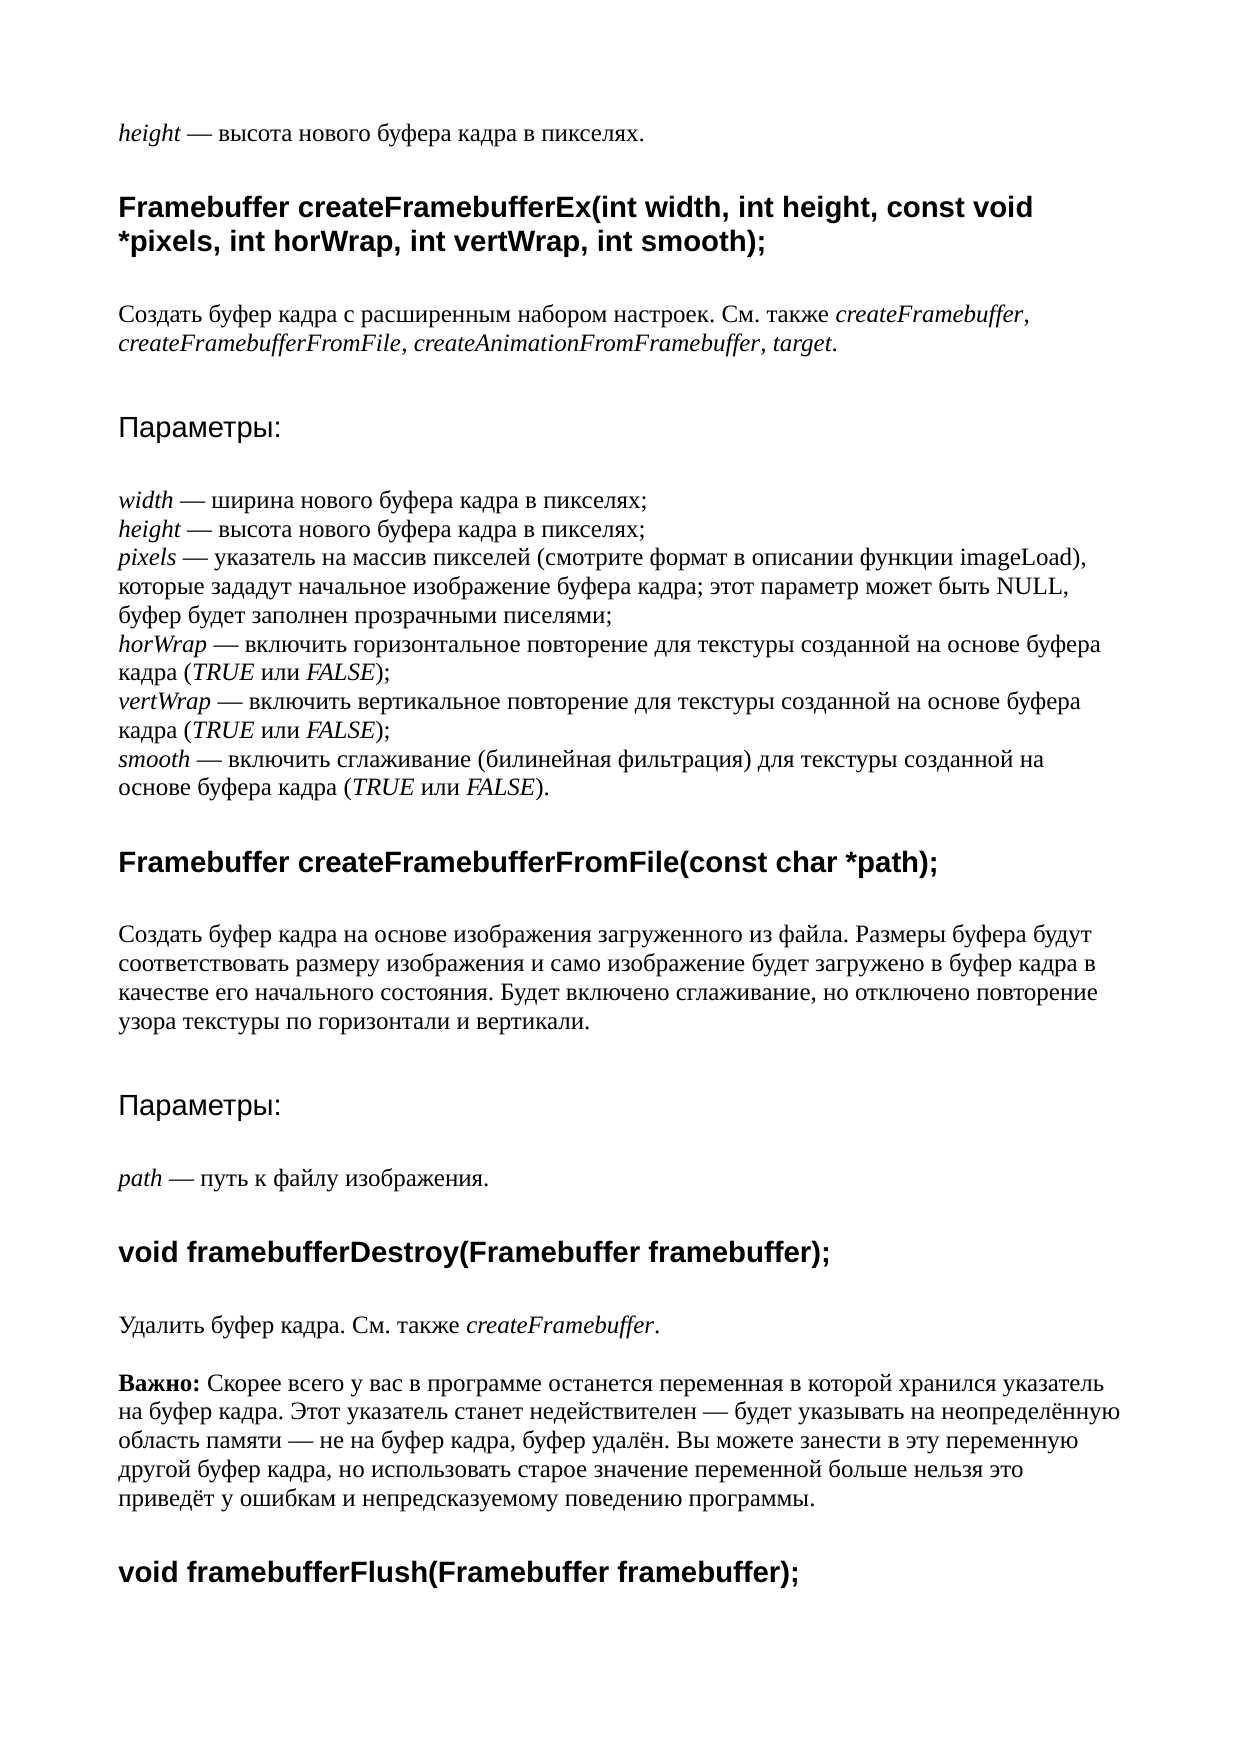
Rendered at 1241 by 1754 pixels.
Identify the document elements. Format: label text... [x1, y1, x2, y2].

text path — путь к файлу изображения. [118, 1163, 1122, 1192]
subtitle Параметры: [118, 410, 1122, 444]
text horWrap — включить горизонтальное повторение для текстуры созданной на основе буфера кадра (TRUE или FALSE); [118, 629, 1122, 686]
text width — ширина нового буфера кадра в пикселях; [118, 485, 1122, 514]
text height — высота нового буфера кадра в пикселях. [118, 118, 1122, 147]
subtitle void framebufferFlush(Framebuffer framebuffer); [118, 1555, 1122, 1588]
subtitle Framebuffer createFramebufferFromFile(const char *path); [118, 844, 1122, 878]
text pixels — указатель на массив пикселей (смотрите формат в описании функции imageLoad), которые зададут начальное изображение буфера кадра; этот параметр может быть NULL, буфер будет заполнен прозрачными писелями; [118, 542, 1122, 629]
text Важно: Скорее всего у вас в программе останется переменная в которой хранился указатель на буфер кадра. Этот указатель станет недействителен — будет указывать на неопределённую область памяти — не на буфер кадра, буфер удалён. Вы можете занести в эту переменную другой буфер кадра, но использовать старое значение переменной больше нельзя это приведёт у ошибкам и непредсказуемому поведению программы. [118, 1368, 1122, 1511]
text height — высота нового буфера кадра в пикселях; [118, 514, 1122, 542]
subtitle Параметры: [118, 1088, 1122, 1122]
text vertWrap — включить вертикальное повторение для текстуры созданной на основе буфера кадра (TRUE или FALSE); [118, 686, 1122, 744]
subtitle Framebuffer createFramebufferEx(int width, int height, const void *pixels, int horWrap, int vertWrap, int smooth); [118, 190, 1122, 258]
text smooth — включить сглаживание (билинейная фильтрация) для текстуры созданной на основе буфера кадра (TRUE или FALSE). [118, 744, 1122, 801]
text Удалить буфер кадра. См. также createFramebuffer. [118, 1310, 1122, 1339]
text Создать буфер кадра с расширенным набором настроек. См. также createFramebuffer, createFramebufferFromFile, createAnimationFromFramebuffer, target. [118, 299, 1122, 356]
text Создать буфер кадра на основе изображения загруженного из файла. Размеры буфера будут соответствовать размеру изображения и само изображение будет загружено в буфер кадра в качестве его начального состояния. Будет включено сглаживание, но отключено повторение узора текстуры по горизонтали и вертикали. [118, 919, 1122, 1034]
subtitle void framebufferDestroy(Framebuffer framebuffer); [118, 1235, 1122, 1269]
